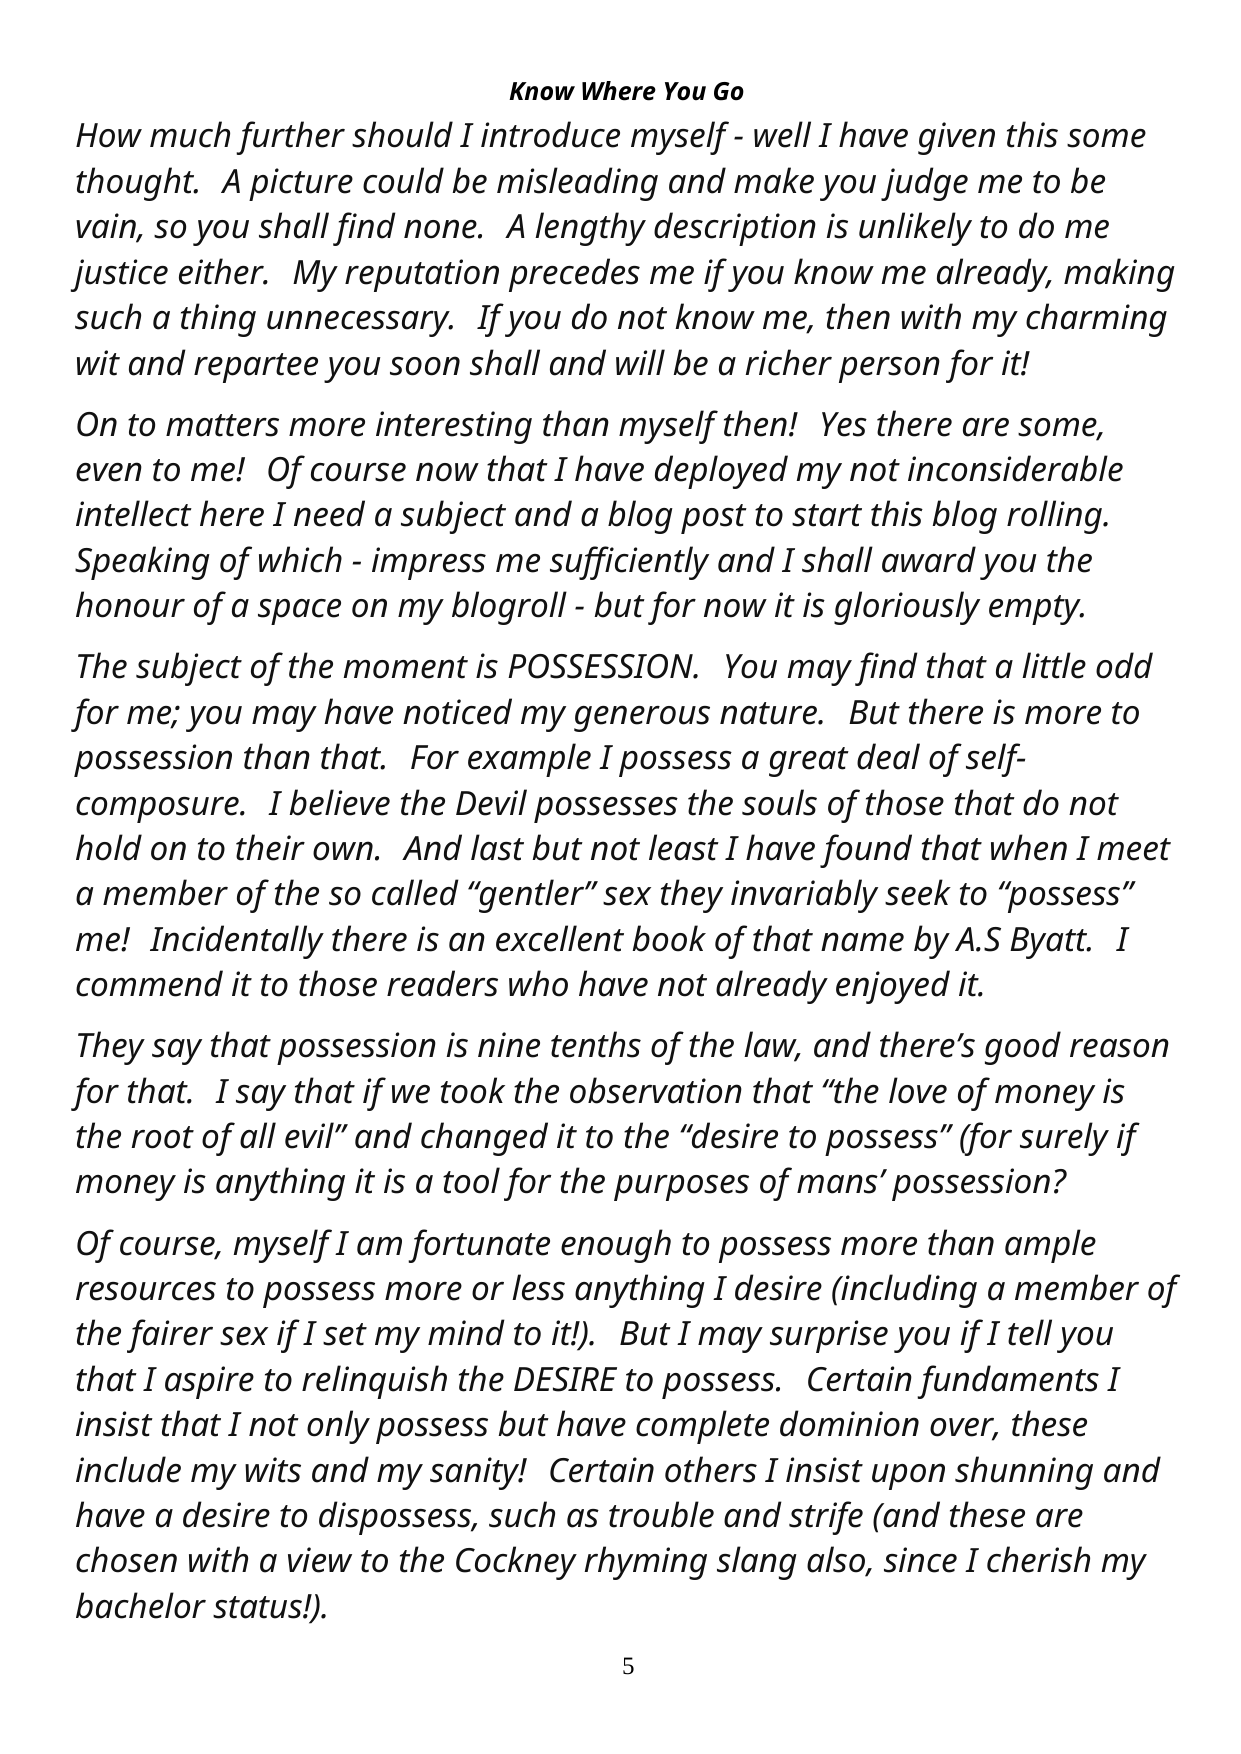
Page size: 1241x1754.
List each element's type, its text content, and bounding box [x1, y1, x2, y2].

text The subject of the moment is POSSESSION. You may find that a little odd for me; you may have noticed my generous nature. But there is more to possession than that. For example I possess a great deal of self-composure. I believe the Devil possesses the souls of those that do not hold on to their own. And last but not least I have found that when I meet a member of the so called “gentler” sex they invariably seek to “possess” me! Incidentally there is an excellent book of that name by A.S Byatt. I commend it to those readers who have not already enjoyed it. [75, 643, 1181, 1006]
text On to matters more interesting than myself then! Yes there are some, even to me! Of course now that I have deployed my not inconsiderable intellect here I need a subject and a blog post to start this blog rolling. Speaking of which - impress me sufficiently and I shall award you the honour of a space on my blogroll - but for now it is gloriously empty. [75, 400, 1181, 627]
text They say that possession is nine tenths of the law, and there’s good reason for that. I say that if we took the observation that “the love of money is the root of all evil” and changed it to the “desire to possess” (for surely if money is anything it is a tool for the purposes of mans’ possession? [75, 1022, 1181, 1204]
text Of course, myself I am fortunate enough to possess more than ample resources to possess more or less anything I desire (including a member of the fairer sex if I set my mind to it!). But I may surprise you if I tell you that I aspire to relinquish the DESIRE to possess. Certain fundaments I insist that I not only possess but have complete dominion over, these include my wits and my sanity! Certain others I insist upon shunning and have a desire to dispossess, such as trouble and strife (and these are chosen with a view to the Cockney rhyming slang also, since I cherish my bachelor status!). [75, 1219, 1181, 1628]
text How much further should I introduce myself - well I have given this some thought. A picture could be misleading and make you judge me to be vain, so you shall find none. A lengthy description is unlikely to do me justice either. My reputation precedes me if you know me already, making such a thing unnecessary. If you do not know me, then with my charming wit and repartee you soon shall and will be a richer person for it! [75, 112, 1181, 385]
